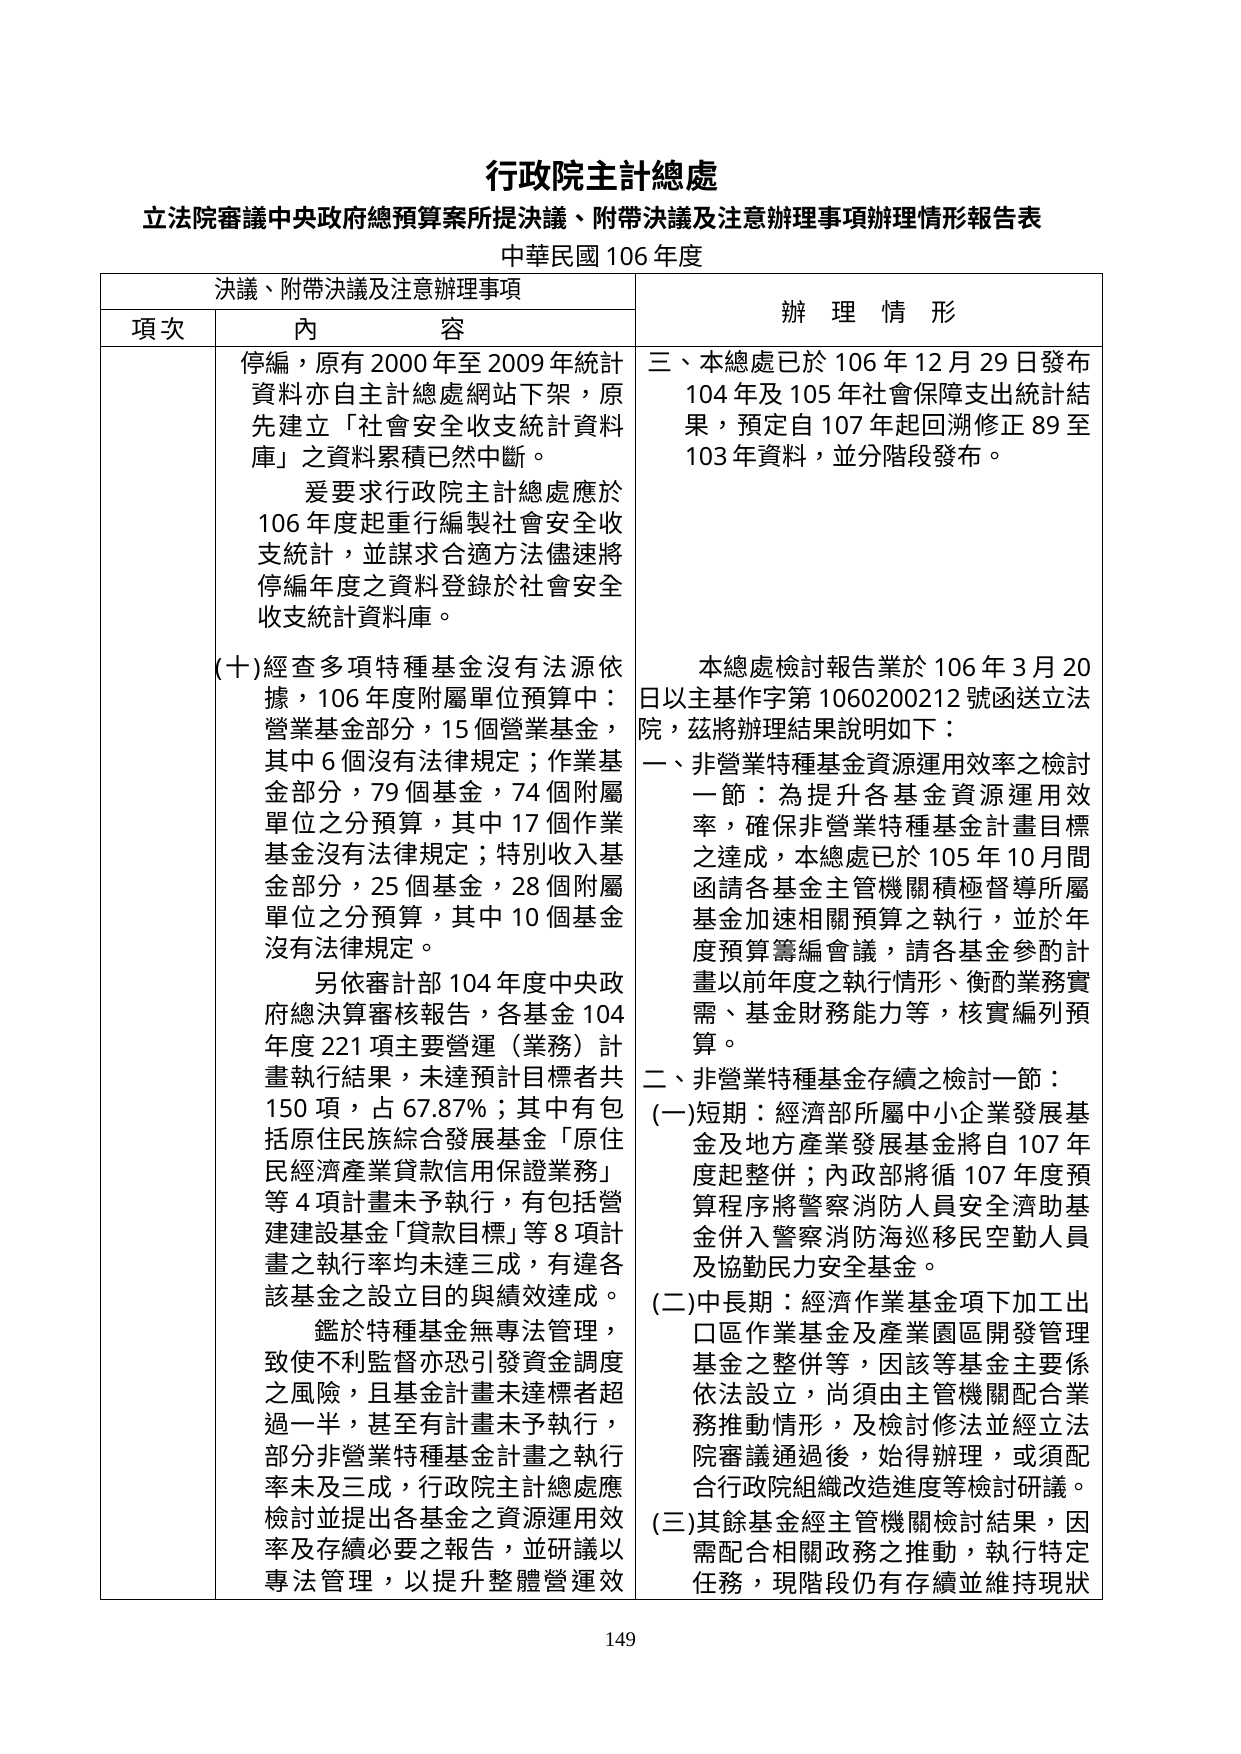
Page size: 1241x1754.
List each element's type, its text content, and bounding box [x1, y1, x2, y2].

table_cell 決議、附帶決議及注意辦理事項 [101, 274, 635, 308]
table_cell 本總處檢討報告業於106年3月20日以主基作字第1060200212號函送立法院，茲將辦理結果說明如下： 一、非營業特種基金資源運用效率之檢討一節：為提升各基金資源運用效率，確保非營業特種基金計畫目標之達成，本總處已於105年10月間函請各基金主管機關積極督導所屬基金加速相關預算之執行，並於年度預算籌編會議，請各基金參酌計畫以前年度之執行情形、衡酌業務實需、基金財務能力等，核實編列預算。 二、非營業特種基金存續之檢討一節： (一)短期：經濟部所屬中小企業發展基金及地方產業發展基金將自107年度起整併；內政部將循107年度預算程序將警察消防人員安全濟助基金併入警察消防海巡移民空勤人員及協勤民力安全基金。 (二)中長期：經濟作業基金項下加工出口區作業基金及產業園區開發管理基金之整併等，因該等基金主要係依法設立，尚須由主管機關配合業務推動情形，及檢討修法並經立法院審議通過後，始得辦理，或須配合行政院組織改造進度等檢討研議。 (三)其餘基金經主管機關檢討結果，因需配合相關政務之推動，執行特定任務，現階段仍有存續並維持現狀 [636, 651, 1102, 1599]
table_header 行政院主計總處 立法院審議中央政府總預算案所提決議、附帶決議及注意辦理事項辦理情形報告表 中華民國106年度 [101, 150, 1102, 273]
table_cell [101, 651, 215, 1599]
table_cell [101, 347, 215, 651]
table_cell 內 容 [216, 310, 635, 346]
table_cell 辦理情形 [636, 274, 1102, 346]
table_cell 三、本總處已於106年12月29日發布104年及105年社會保障支出統計結果，預定自107年起回溯修正89至103年資料，並分階段發布。 [636, 347, 1102, 651]
table_cell (十)經查多項特種基金沒有法源依據，106年度附屬單位預算中：營業基金部分，15個營業基金，其中6個沒有法律規定；作業基金部分，79個基金，74個附屬單位之分預算，其中17個作業基金沒有法律規定；特別收入基金部分，25個基金，28個附屬單位之分預算，其中10個基金沒有法律規定。 另依審計部104年度中央政府總決算審核報告，各基金104年度221項主要營運（業務）計畫執行結果，未達預計目標者共150項，占67.87%；其中有包括原住民族綜合發展基金「原住民經濟產業貸款信用保證業務」等4項計畫未予執行，有包括營建建設基金「貸款目標」等8 項計畫之執行率均未達三成，有違各該基金之設立目的與績效達成。 鑑於特種基金無專法管理，致使不利監督亦恐引發資金調度之風險，且基金計畫未達標者超過一半，甚至有計畫未予執行，部分非營業特種基金計畫之執行率未及三成，行政院主計總處應檢討並提出各基金之資源運用效率及存續必要之報告，並研議以專法管理，以提升整體營運效 [216, 651, 635, 1599]
table_cell 停編，原有2000年至2009年統計資料亦自主計總處網站下架，原先建立「社會安全收支統計資料庫」之資料累積已然中斷。 爰要求行政院主計總處應於106年度起重行編製社會安全收支統計，並謀求合適方法儘速將停編年度之資料登錄於社會安全收支統計資料庫。 [216, 347, 635, 651]
table_cell 項次 [101, 310, 215, 346]
